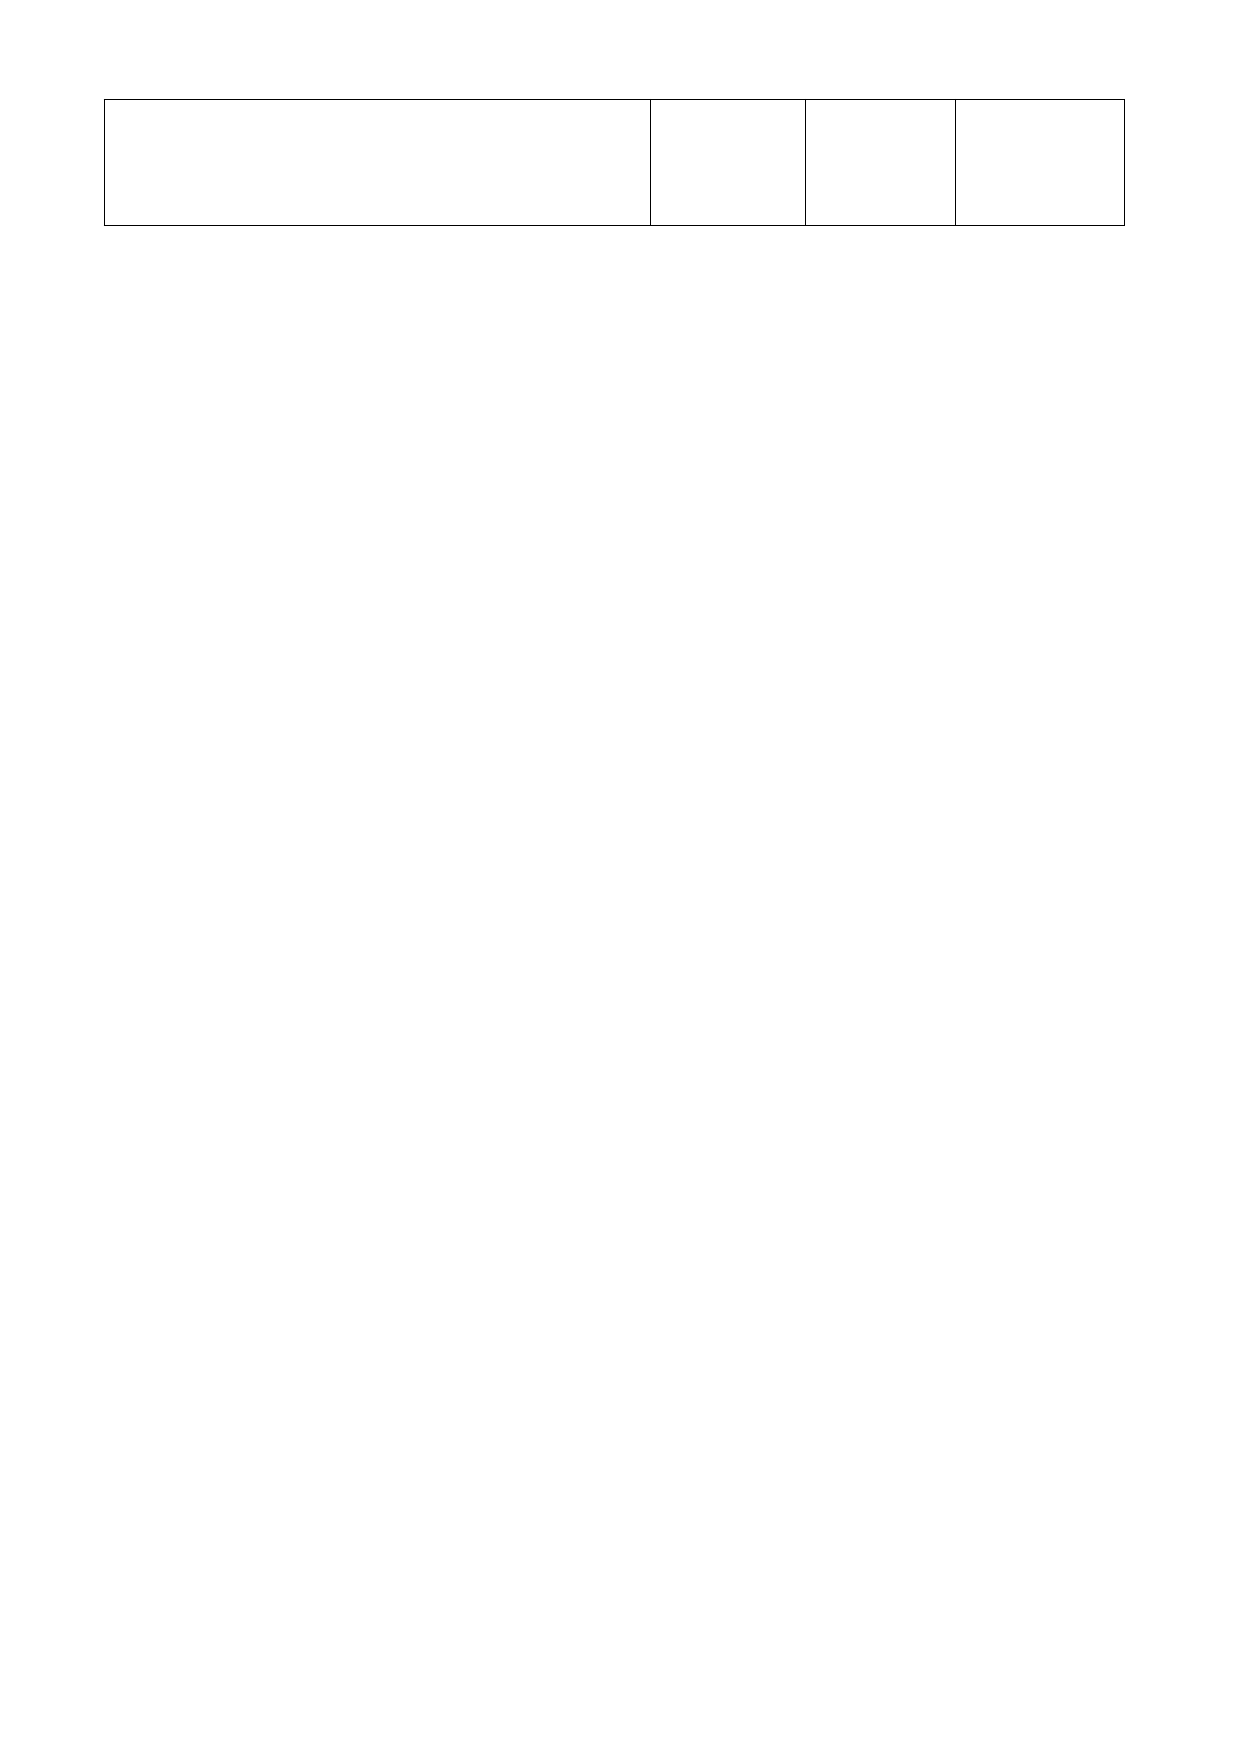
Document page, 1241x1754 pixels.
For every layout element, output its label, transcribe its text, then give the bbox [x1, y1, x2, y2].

table_cell 口 試 [806, 100, 955, 225]
table_cell [956, 100, 1124, 225]
table_header 110學年度臺中市后里區育英國民小學 兒童課後照顧服務教師甄選准考證 准考證號碼：(由主辦學校填寫) 姓 名： 甄選類別：□兒童課後照顧服務教師甄選 [105, 100, 650, 225]
table_cell 13:30~結束 [651, 100, 805, 225]
